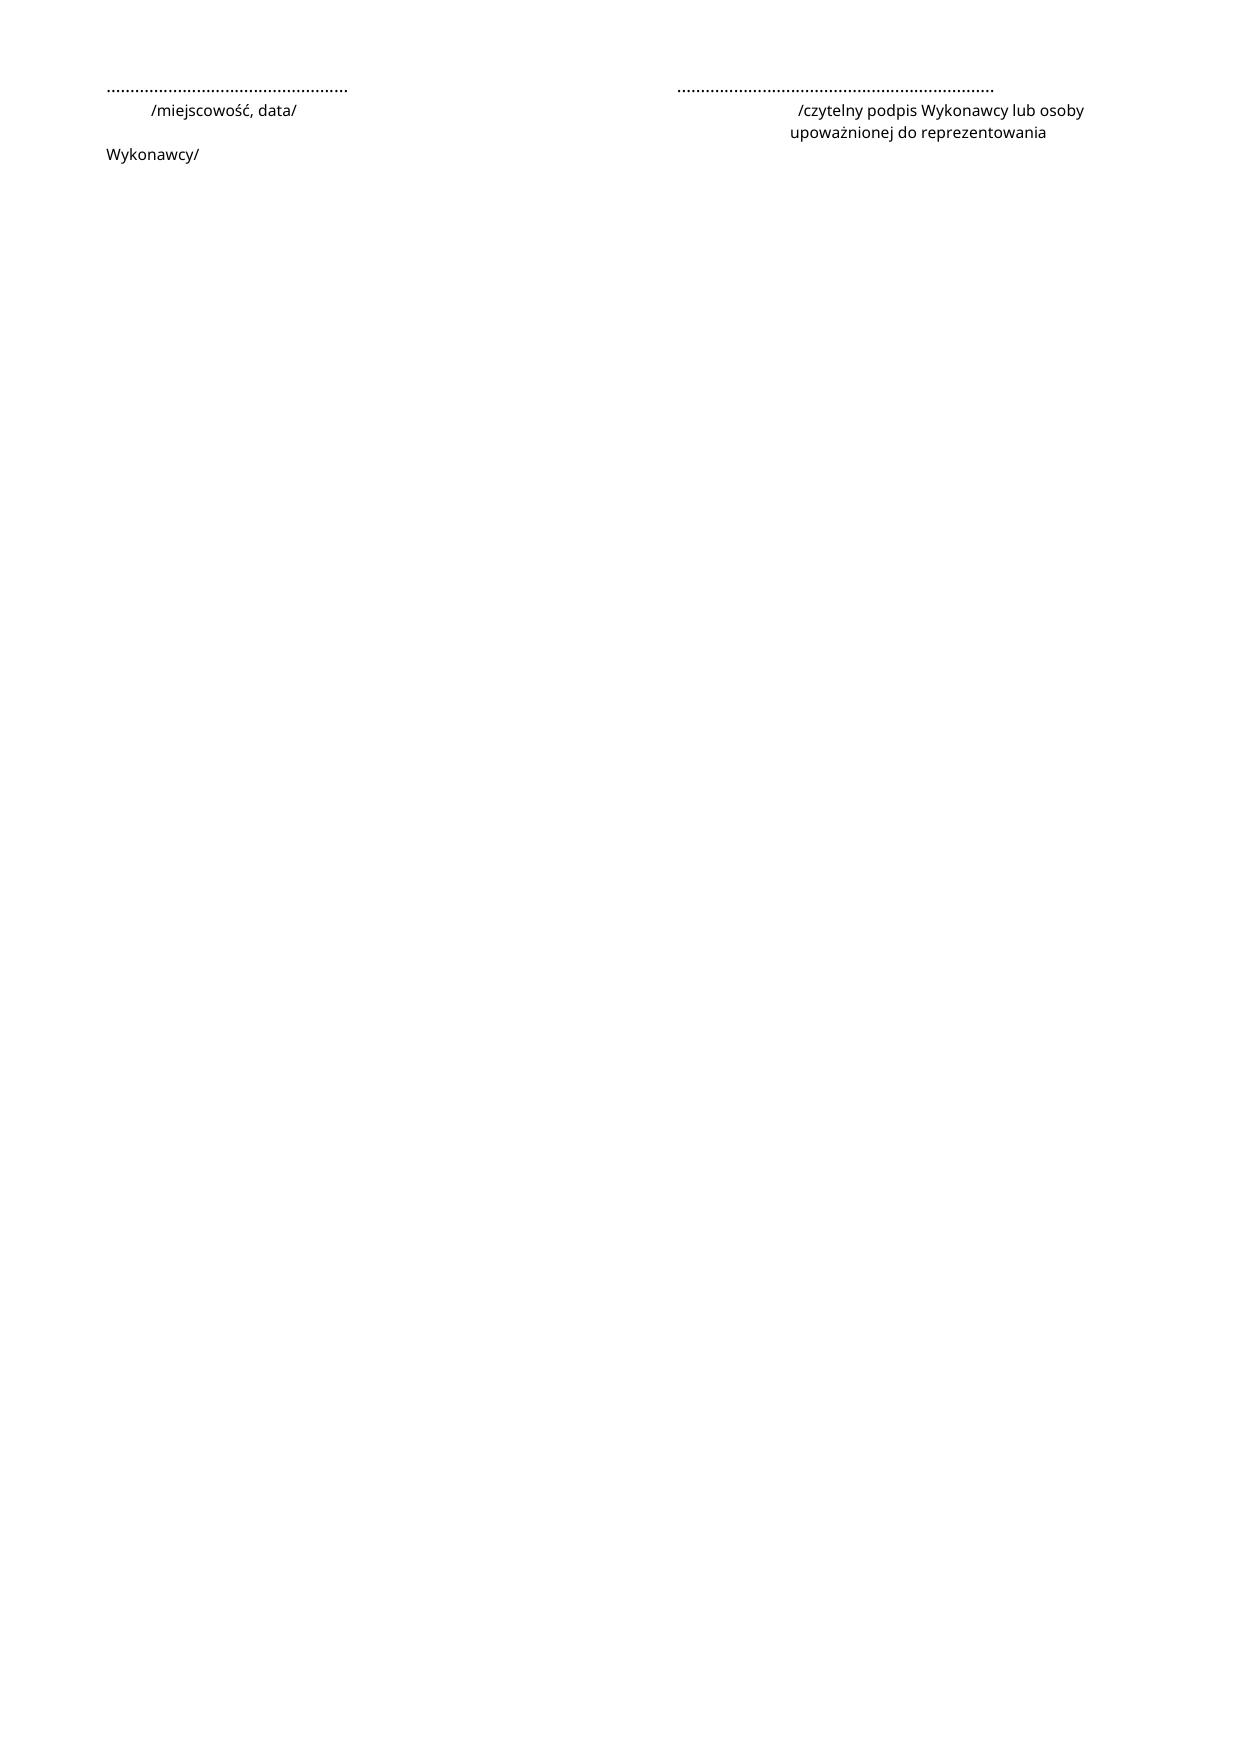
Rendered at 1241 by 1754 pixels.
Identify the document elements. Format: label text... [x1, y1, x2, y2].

text ................................................... ................................................................... [106, 73, 1134, 98]
text /miejscowość, data/ /czytelny podpis Wykonawcy lub osoby [106, 98, 1134, 122]
text upoważnionej do reprezentowania Wykonawcy/ [106, 122, 1134, 164]
